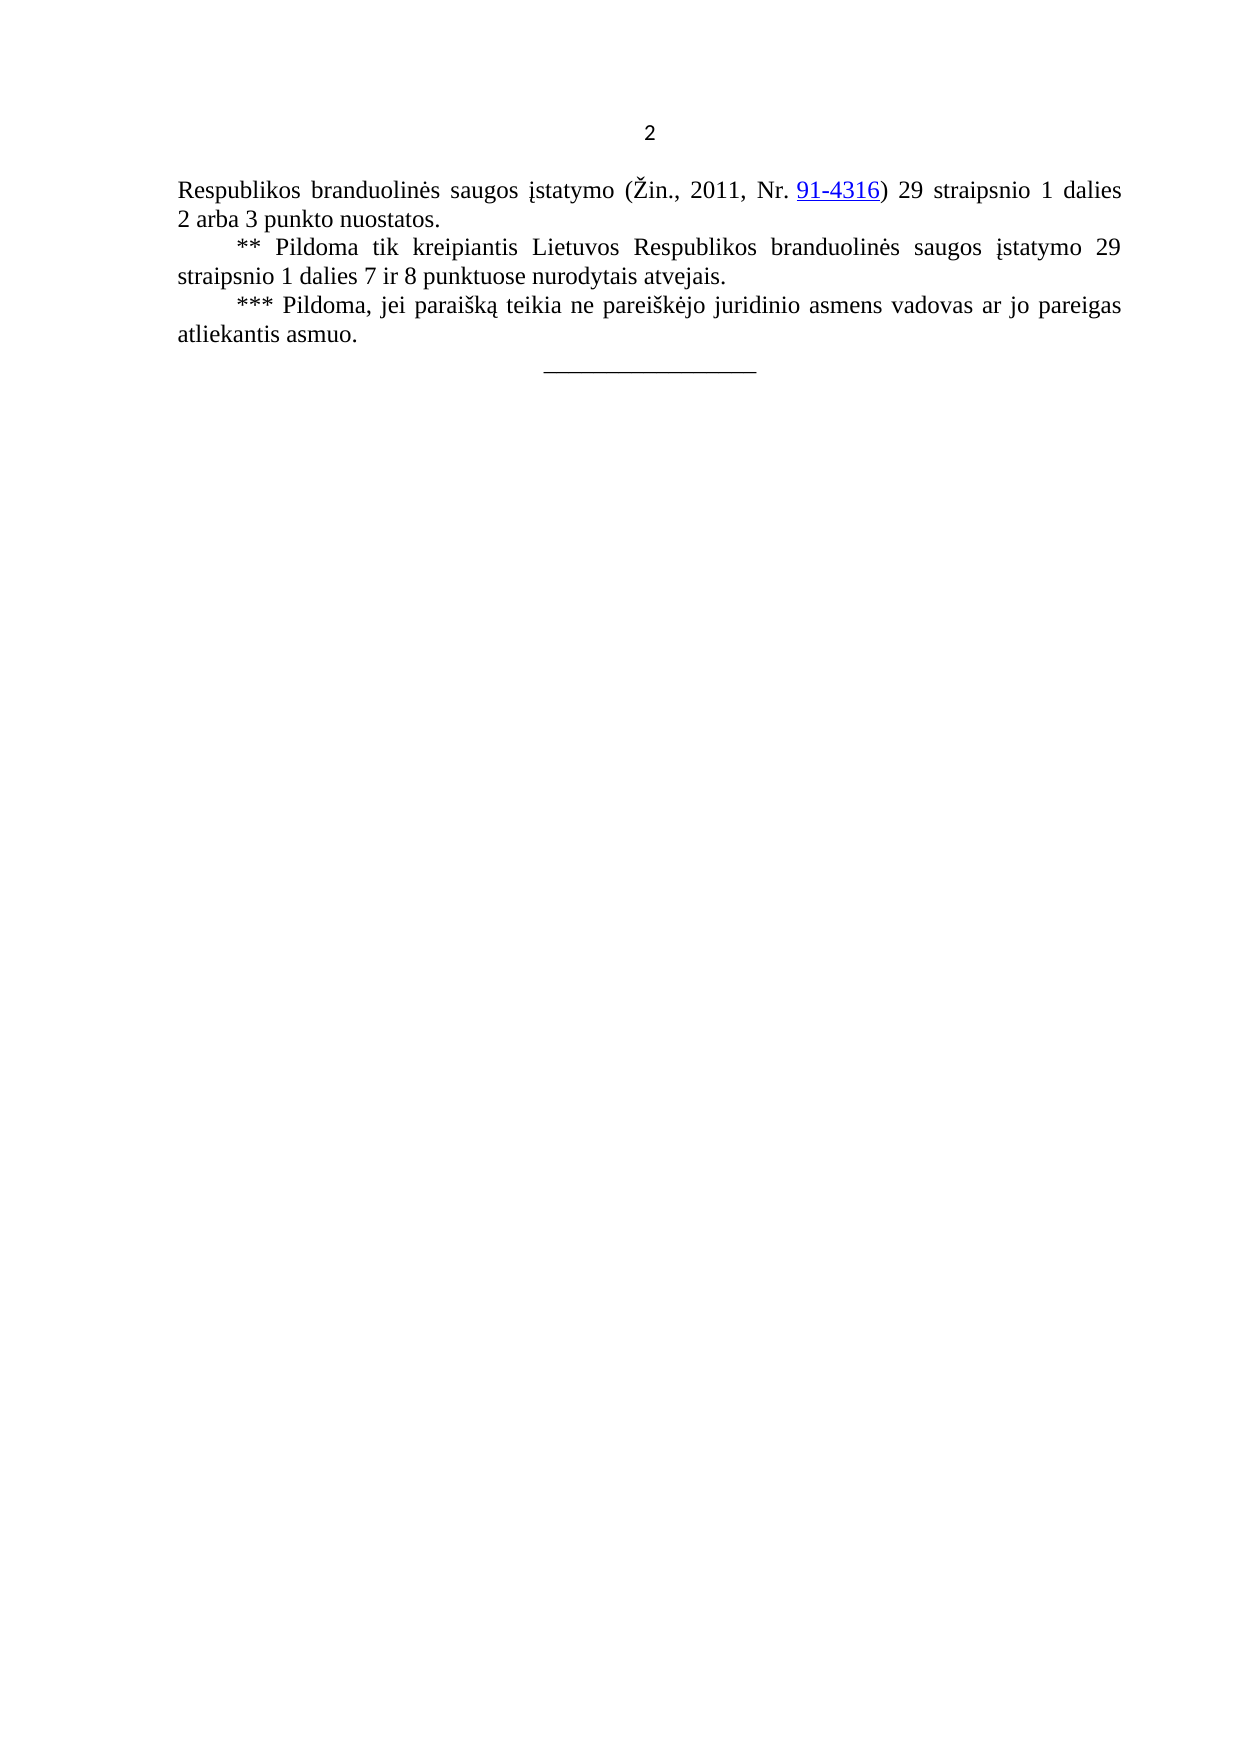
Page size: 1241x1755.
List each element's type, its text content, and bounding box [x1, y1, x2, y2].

text ** Pildoma tik kreipiantis Lietuvos Respublikos branduolinės saugos įstatymo 29 straipsnio 1 dalies 7 ir 8 punktuose nurodytais atvejais. [177, 232, 1122, 290]
text Respublikos branduolinės saugos įstatymo (Žin., 2011, Nr. 91-4316) 29 straipsnio 1 dalies 2 arba 3 punkto nuostatos. [177, 175, 1122, 232]
text *** Pildoma, jei paraišką teikia ne pareiškėjo juridinio asmens vadovas ar jo pareigas atliekantis asmuo. [177, 290, 1122, 347]
text _________________ [177, 347, 1122, 376]
